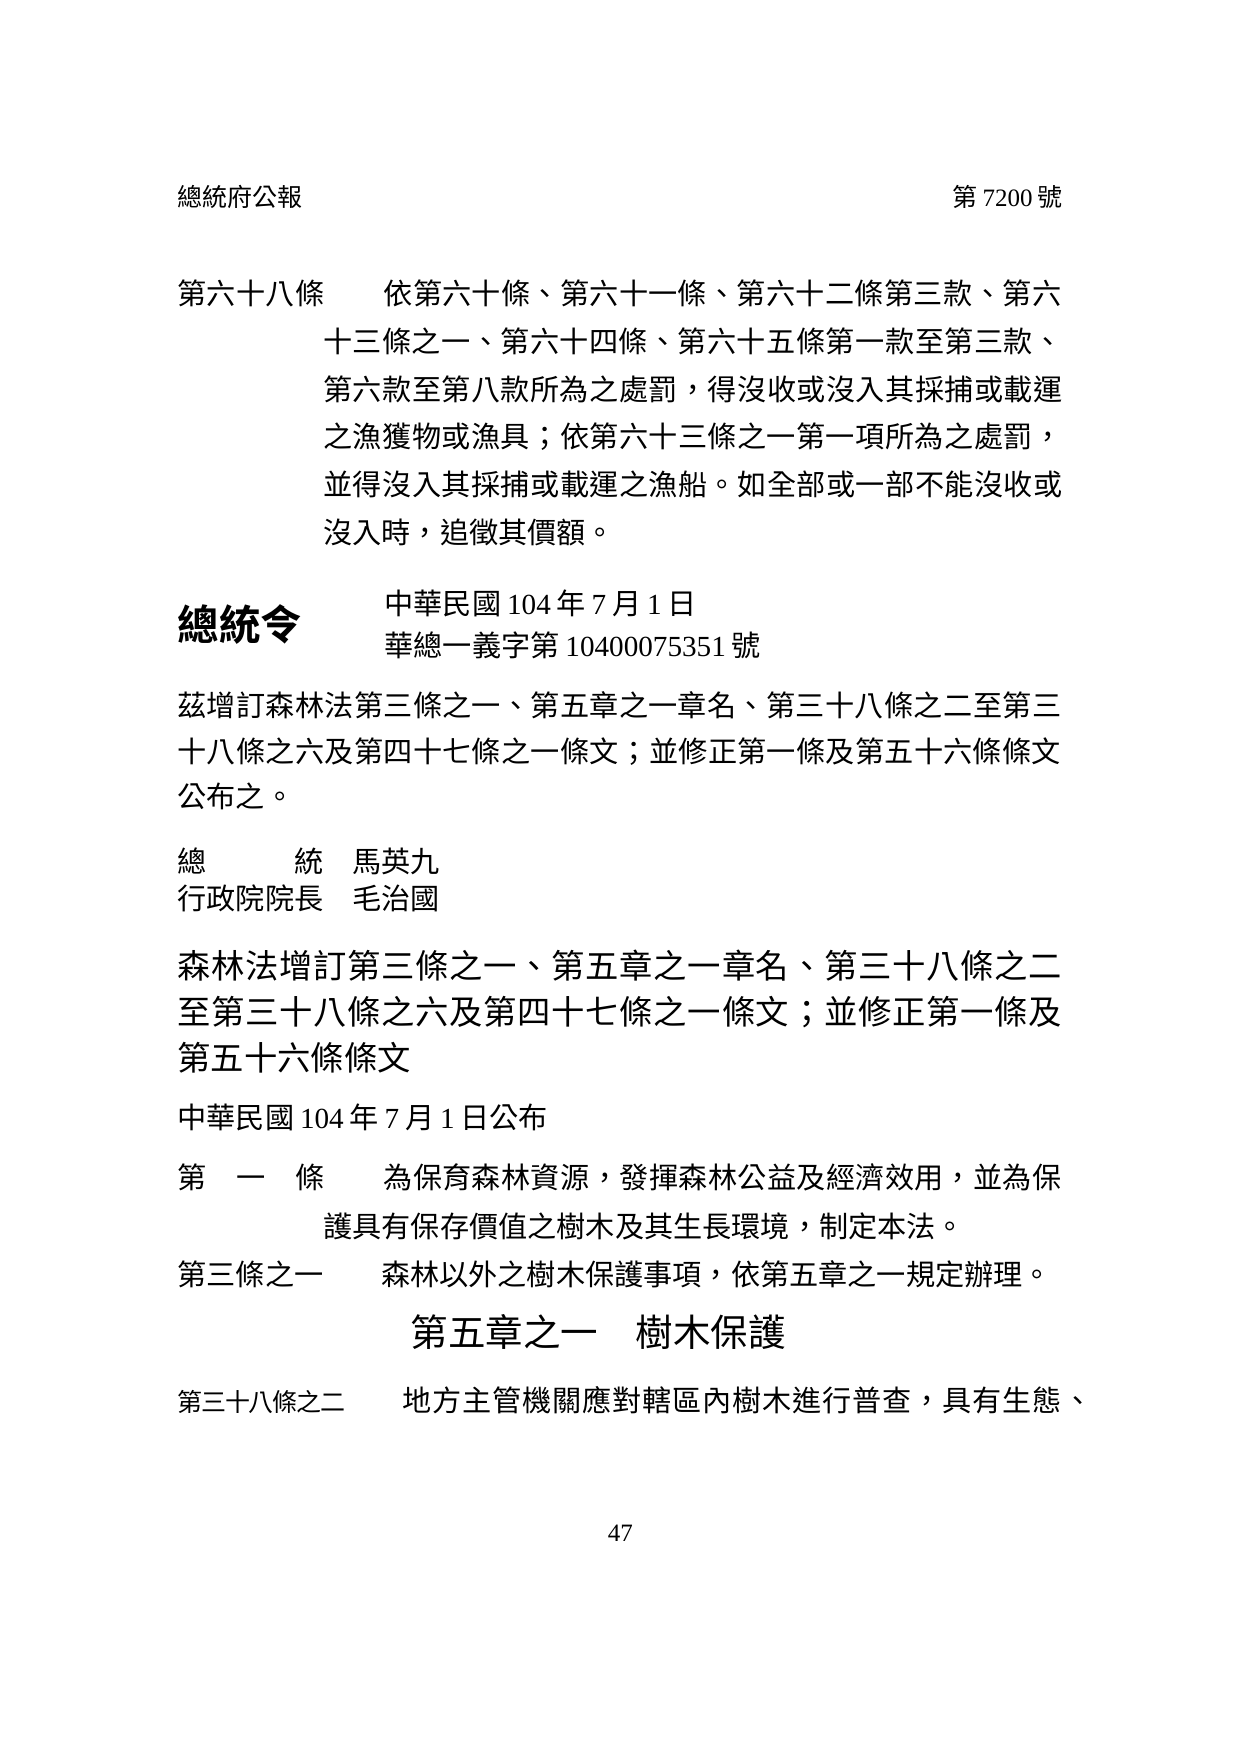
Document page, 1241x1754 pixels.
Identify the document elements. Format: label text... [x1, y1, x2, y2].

text 第三條之一 森林以外之樹木保護事項，依第五章之一規定辦理。 [177, 1247, 1063, 1295]
text 中華民國104年7月1日公布 [177, 1092, 1063, 1137]
text 第 一 條 為保育森林資源，發揮森林公益及經濟效用，並為保護具有保存價值之樹木及其生長環境，制定本法。 [177, 1150, 1063, 1247]
text 行政院院長 毛治國 [177, 879, 1063, 917]
text 總 統 馬英九 [177, 842, 1063, 879]
text 第六十八條 依第六十條、第六十一條、第六十二條第三款、第六十三條之一、第六十四條、第六十五條第一款至第三款、第六款至第八款所為之處罰，得沒收或沒入其採捕或載運之漁獲物或漁具；依第六十三條之一第一項所為之處罰，並得沒入其採捕或載運之漁船。如全部或一部不能沒收或沒入時，追徵其價額。 [177, 266, 1063, 553]
text 第三十八條之二 地方主管機關應對轄區內樹木進行普查，具有生態、生物、地理、景觀、文化、歷史、教育、研究、社區及其他重要意義之群生竹木、行道樹或單株樹木，經地方主管機關認定為受保護樹木，應予造冊並公告之。 [177, 1368, 1063, 1422]
text 第五章之一 樹木保護 [411, 1308, 1063, 1356]
text 茲增訂森林法第三條之一、第五章之一章名、第三十八條之二至第三十八條之六及第四十七條之一條文；並修正第一條及第五十六條條文，公布之。 [177, 679, 1063, 817]
table_header 中華民國104年7月1日 華總一義字第10400075351號 [381, 578, 877, 667]
text 森林法增訂第三條之一、第五章之一章名、第三十八條之二至第三十八條之六及第四十七條之一條文；並修正第一條及第五十六條條文 [177, 942, 1063, 1079]
table_header 總統令 [174, 578, 381, 667]
